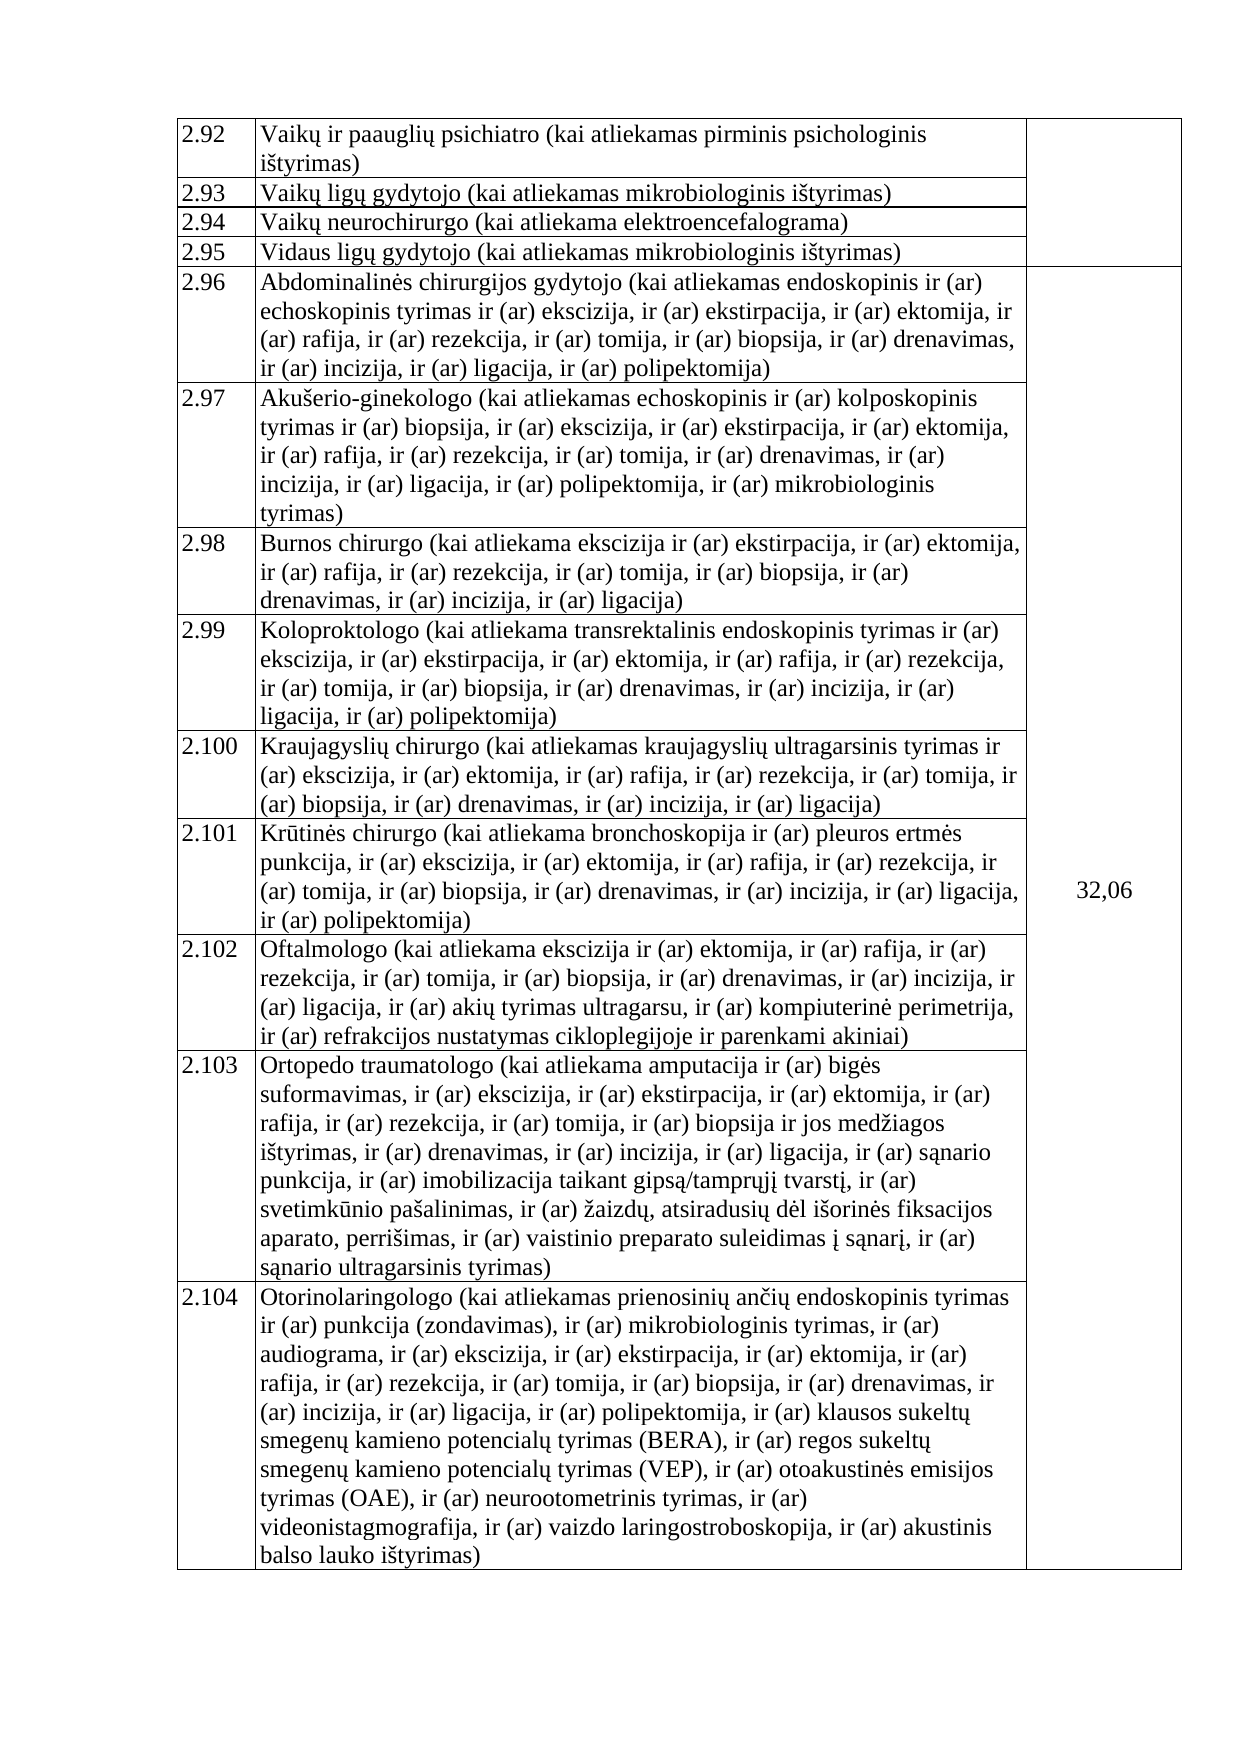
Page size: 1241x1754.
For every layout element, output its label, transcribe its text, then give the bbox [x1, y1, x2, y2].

table_cell 2.104 [178, 1282, 255, 1569]
table_cell 2.99 [178, 615, 255, 730]
table_cell 32,06 [1027, 267, 1181, 1569]
table_cell Burnos chirurgo (kai atliekama ekscizija ir (ar) ekstirpacija, ir (ar) ektomija, ir (ar) rafija, ir (ar) rezekcija, ir (ar) tomija, ir (ar) biopsija, ir (ar) drenavimas, ir (ar) incizija, ir (ar) ligacija) [256, 528, 1026, 614]
table_cell Akušerio-ginekologo (kai atliekamas echoskopinis ir (ar) kolposkopinis tyrimas ir (ar) biopsija, ir (ar) ekscizija, ir (ar) ekstirpacija, ir (ar) ektomija, ir (ar) rafija, ir (ar) rezekcija, ir (ar) tomija, ir (ar) drenavimas, ir (ar) incizija, ir (ar) ligacija, ir (ar) polipektomija, ir (ar) mikrobiologinis tyrimas) [256, 383, 1026, 527]
table_cell Koloproktologo (kai atliekama transrektalinis endoskopinis tyrimas ir (ar) ekscizija, ir (ar) ekstirpacija, ir (ar) ektomija, ir (ar) rafija, ir (ar) rezekcija, ir (ar) tomija, ir (ar) biopsija, ir (ar) drenavimas, ir (ar) incizija, ir (ar) ligacija, ir (ar) polipektomija) [256, 615, 1026, 730]
table_cell 2.103 [178, 1051, 255, 1281]
table_cell Oftalmologo (kai atliekama ekscizija ir (ar) ektomija, ir (ar) rafija, ir (ar) rezekcija, ir (ar) tomija, ir (ar) biopsija, ir (ar) drenavimas, ir (ar) incizija, ir (ar) ligacija, ir (ar) akių tyrimas ultragarsu, ir (ar) kompiuterinė perimetrija, ir (ar) refrakcijos nustatymas cikloplegijoje ir parenkami akiniai) [256, 935, 1026, 1049]
table_cell Otorinolaringologo (kai atliekamas prienosinių ančių endoskopinis tyrimas ir (ar) punkcija (zondavimas), ir (ar) mikrobiologinis tyrimas, ir (ar) audiograma, ir (ar) ekscizija, ir (ar) ekstirpacija, ir (ar) ektomija, ir (ar) rafija, ir (ar) rezekcija, ir (ar) tomija, ir (ar) biopsija, ir (ar) drenavimas, ir (ar) incizija, ir (ar) ligacija, ir (ar) polipektomija, ir (ar) klausos sukeltų smegenų kamieno potencialų tyrimas (BERA), ir (ar) regos sukeltų smegenų kamieno potencialų tyrimas (VEP), ir (ar) otoakustinės emisijos tyrimas (OAE), ir (ar) neurootometrinis tyrimas, ir (ar) videonistagmografija, ir (ar) vaizdo laringostroboskopija, ir (ar) akustinis balso lauko ištyrimas) [256, 1282, 1026, 1569]
table_cell Kraujagyslių chirurgo (kai atliekamas kraujagyslių ultragarsinis tyrimas ir (ar) ekscizija, ir (ar) ektomija, ir (ar) rafija, ir (ar) rezekcija, ir (ar) tomija, ir (ar) biopsija, ir (ar) drenavimas, ir (ar) incizija, ir (ar) ligacija) [256, 731, 1026, 817]
table_cell 2.101 [178, 819, 255, 933]
table_cell Ortopedo traumatologo (kai atliekama amputacija ir (ar) bigės suformavimas, ir (ar) ekscizija, ir (ar) ekstirpacija, ir (ar) ektomija, ir (ar) rafija, ir (ar) rezekcija, ir (ar) tomija, ir (ar) biopsija ir jos medžiagos ištyrimas, ir (ar) drenavimas, ir (ar) incizija, ir (ar) ligacija, ir (ar) sąnario punkcija, ir (ar) imobilizacija taikant gipsą/tamprųjį tvarstį, ir (ar) svetimkūnio pašalinimas, ir (ar) žaizdų, atsiradusių dėl išorinės fiksacijos aparato, perrišimas, ir (ar) vaistinio preparato suleidimas į sąnarį, ir (ar) sąnario ultragarsinis tyrimas) [256, 1051, 1026, 1281]
table_cell 2.96 [178, 267, 255, 382]
table_cell 2.94 [178, 208, 255, 236]
table_cell Vidaus ligų gydytojo (kai atliekamas mikrobiologinis ištyrimas) [256, 237, 1026, 266]
table_cell Vaikų ir paauglių psichiatro (kai atliekamas pirminis psichologinis ištyrimas) [256, 119, 1026, 177]
table_cell [1027, 119, 1181, 266]
table_cell 2.98 [178, 528, 255, 614]
table_cell 2.100 [178, 731, 255, 817]
table_cell 2.92 [178, 119, 255, 177]
table_cell Vaikų ligų gydytojo (kai atliekamas mikrobiologinis ištyrimas) [256, 178, 1026, 206]
table_cell Krūtinės chirurgo (kai atliekama bronchoskopija ir (ar) pleuros ertmės punkcija, ir (ar) ekscizija, ir (ar) ektomija, ir (ar) rafija, ir (ar) rezekcija, ir (ar) tomija, ir (ar) biopsija, ir (ar) drenavimas, ir (ar) incizija, ir (ar) ligacija, ir (ar) polipektomija) [256, 819, 1026, 933]
table_cell 2.93 [178, 178, 255, 206]
table_cell Abdominalinės chirurgijos gydytojo (kai atliekamas endoskopinis ir (ar) echoskopinis tyrimas ir (ar) ekscizija, ir (ar) ekstirpacija, ir (ar) ektomija, ir (ar) rafija, ir (ar) rezekcija, ir (ar) tomija, ir (ar) biopsija, ir (ar) drenavimas, ir (ar) incizija, ir (ar) ligacija, ir (ar) polipektomija) [256, 267, 1026, 382]
table_cell 2.95 [178, 237, 255, 266]
table_cell Vaikų neurochirurgo (kai atliekama elektroencefalograma) [256, 208, 1026, 236]
table_cell 2.102 [178, 935, 255, 1049]
table_cell 2.97 [178, 383, 255, 527]
